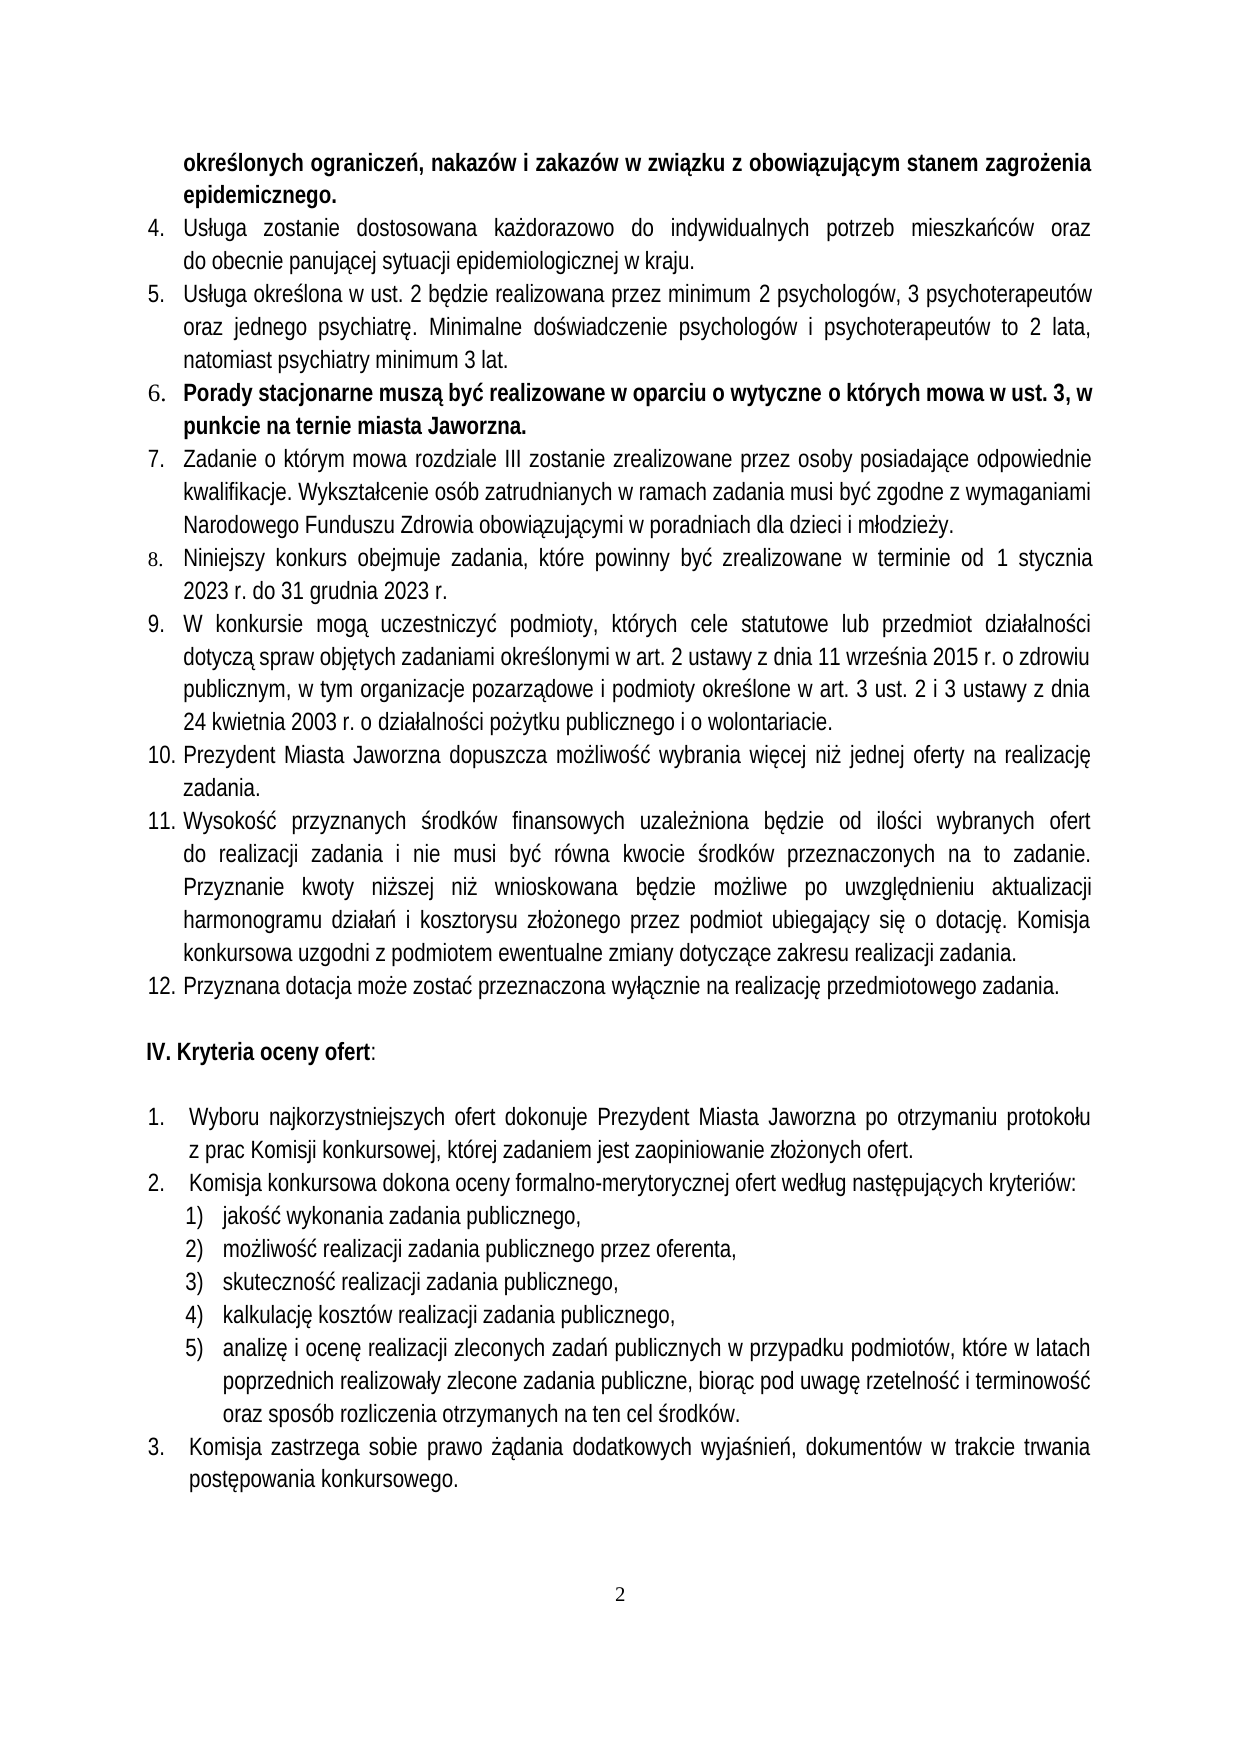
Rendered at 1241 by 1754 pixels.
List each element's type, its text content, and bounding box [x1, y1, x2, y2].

text IV. Kryteria oceny ofert: [146, 1037, 1093, 1065]
list jakość wykonania zadania publicznego, [185, 1201, 1093, 1230]
list Porady stacjonarne muszą być realizowane w oparciu o wytyczne o których mowa w ust. 3, w punkcie na ternie miasta Jaworzna. [148, 378, 1093, 440]
list Wyboru najkorzystniejszych ofert dokonuje Prezydent Miasta Jaworzna po otrzymaniu protokołu z prac Komisji konkursowej, której zadaniem jest zaopiniowanie złożonych ofert. [148, 1102, 1093, 1164]
list Usługa zostanie dostosowana każdorazowo do indywidualnych potrzeb mieszkańców oraz do obecnie panującej sytuacji epidemiologicznej w kraju. [148, 213, 1093, 275]
list Niniejszy konkurs obejmuje zadania, które powinny być zrealizowane w terminie od 1 stycznia 2023 r. do 31 grudnia 2023 r. [148, 543, 1093, 604]
list Wysokość przyznanych środków finansowych uzależniona będzie od ilości wybranych ofert do realizacji zadania i nie musi być równa kwocie środków przeznaczonych na to zadanie. Przyznanie kwoty niższej niż wnioskowana będzie możliwe po uwzględnieniu aktualizacji harmonogramu działań i kosztorysu złożonego przez podmiot ubiegający się o dotację. Komisja konkursowa uzgodni z podmiotem ewentualne zmiany dotyczące zakresu realizacji zadania. [148, 806, 1093, 966]
list W konkursie mogą uczestniczyć podmioty, których cele statutowe lub przedmiot działalności dotyczą spraw objętych zadaniami określonymi w art. 2 ustawy z dnia 11 września 2015 r. o zdrowiu publicznym, w tym organizacje pozarządowe i podmioty określone w art. 3 ust. 2 i 3 ustawy z dnia 24 kwietnia 2003 r. o działalności pożytku publicznego i o wolontariacie. [148, 609, 1093, 736]
list określonych ograniczeń, nakazów i zakazów w związku z obowiązującym stanem zagrożenia epidemicznego. [148, 148, 1093, 209]
list Komisja zastrzega sobie prawo żądania dodatkowych wyjaśnień, dokumentów w trakcie trwania postępowania konkursowego. [148, 1432, 1093, 1493]
list kalkulację kosztów realizacji zadania publicznego, [185, 1300, 1093, 1328]
list skuteczność realizacji zadania publicznego, [185, 1267, 1093, 1296]
list Komisja konkursowa dokona oceny formalno-merytorycznej ofert według następujących kryteriów: [148, 1168, 1093, 1197]
list Usługa określona w ust. 2 będzie realizowana przez minimum 2 psychologów, 3 psychoterapeutów oraz jednego psychiatrę. Minimalne doświadczenie psychologów i psychoterapeutów to 2 lata, natomiast psychiatry minimum 3 lat. [148, 279, 1093, 374]
list Prezydent Miasta Jaworzna dopuszcza możliwość wybrania więcej niż jednej oferty na realizację zadania. [148, 740, 1093, 802]
list analizę i ocenę realizacji zleconych zadań publicznych w przypadku podmiotów, które w latach poprzednich realizowały zlecone zadania publiczne, biorąc pod uwagę rzetelność i terminowość oraz sposób rozliczenia otrzymanych na ten cel środków. [185, 1333, 1093, 1427]
list Przyznana dotacja może zostać przeznaczona wyłącznie na realizację przedmiotowego zadania. [148, 971, 1093, 999]
list możliwość realizacji zadania publicznego przez oferenta, [185, 1234, 1093, 1263]
list Zadanie o którym mowa rozdziale III zostanie zrealizowane przez osoby posiadające odpowiednie kwalifikacje. Wykształcenie osób zatrudnianych w ramach zadania musi być zgodne z wymaganiami Narodowego Funduszu Zdrowia obowiązującymi w poradniach dla dzieci i młodzieży. [148, 444, 1093, 538]
